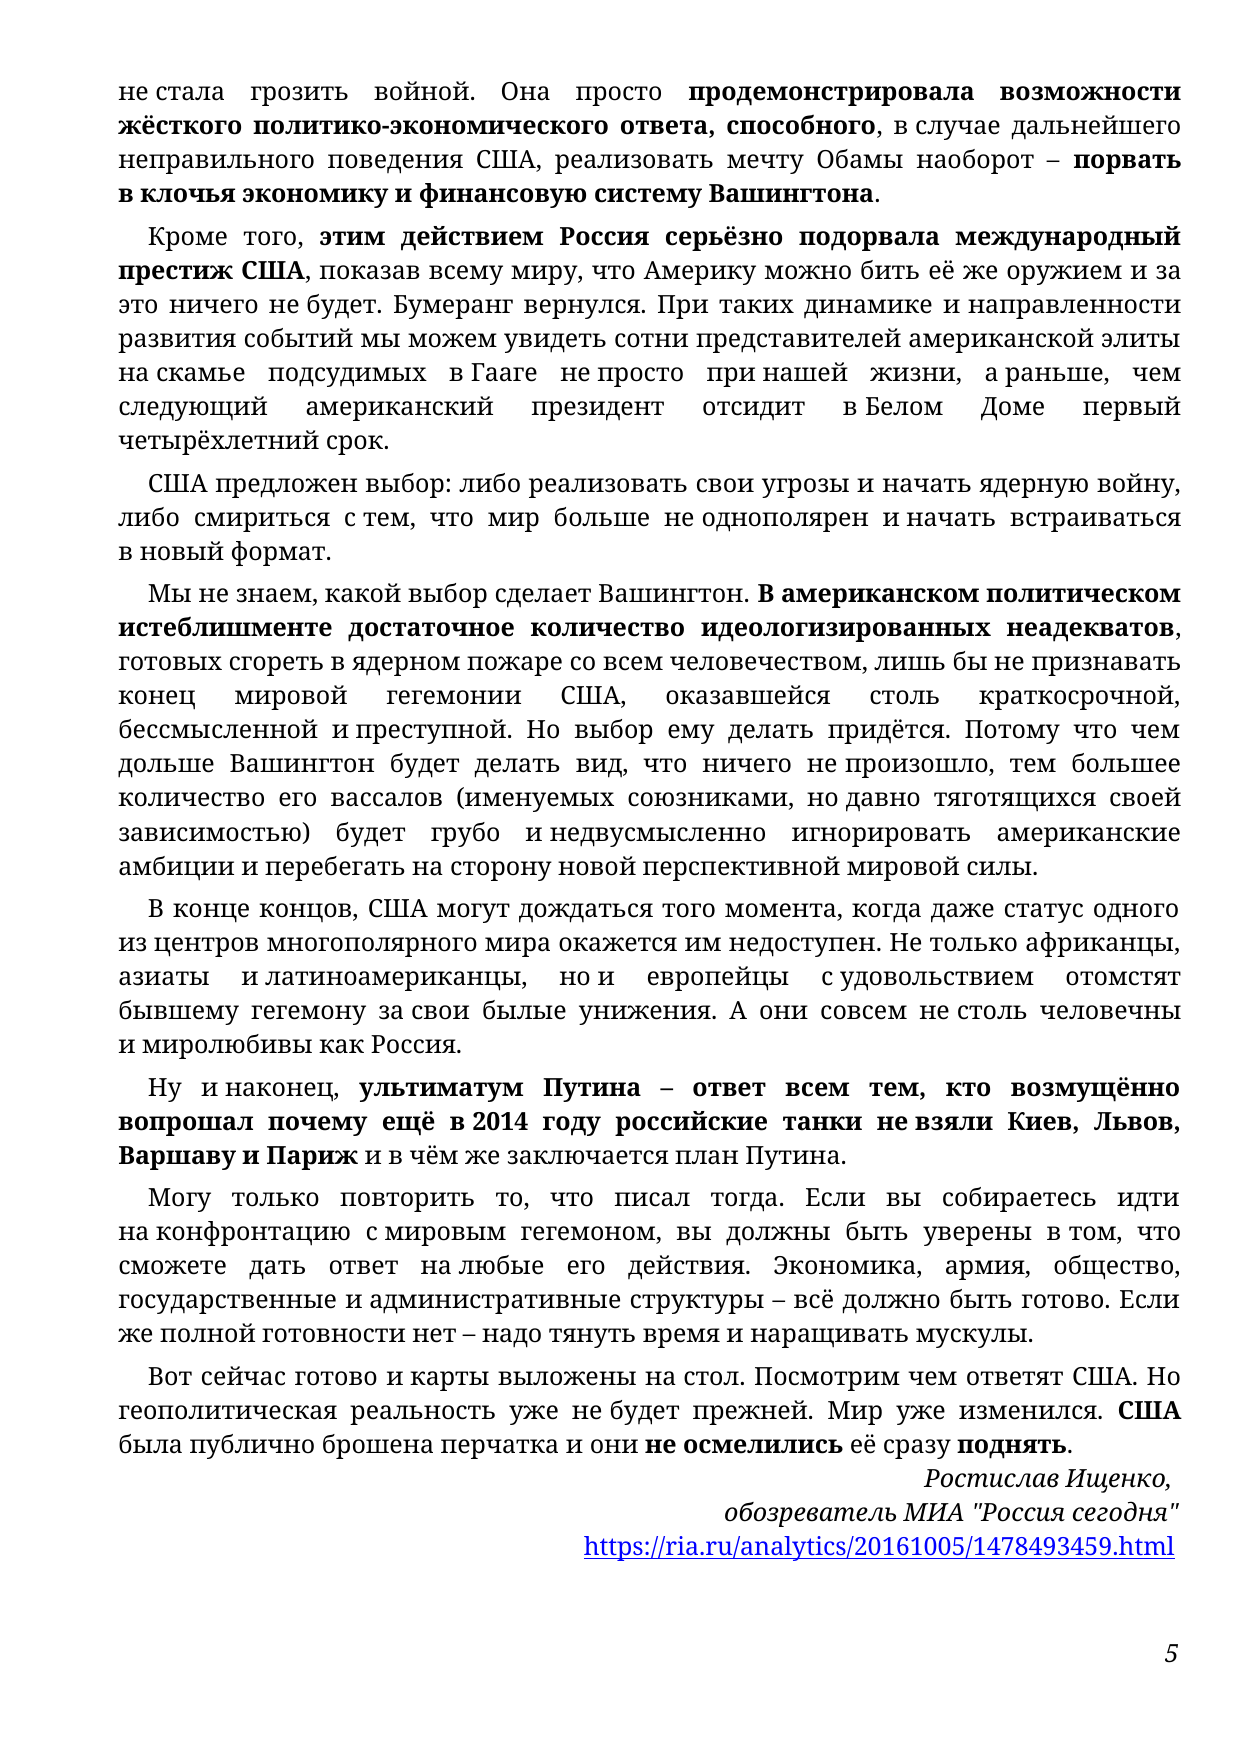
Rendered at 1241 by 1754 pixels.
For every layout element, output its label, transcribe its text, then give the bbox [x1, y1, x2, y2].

text Вот сейчас готово и карты выложены на стол. Посмотрим чем ответят США. Но геополитическая реальность уже не будет прежней. Мир уже изменился. США была публично брошена перчатка и они не осмелились её сразу поднять. [118, 1358, 1181, 1461]
text Ростислав Ищенко, [118, 1461, 1181, 1495]
text Кроме того, этим действием Россия серьёзно подорвала международный престиж США, показав всему миру, что Америку можно бить её же оружием и за это ничего не будет. Бумеранг вернулся. При таких динамике и направленности развития событий мы можем увидеть сотни представителей американской элиты на скамье подсудимых в Гааге не просто при нашей жизни, а раньше, чем следующий американский президент отсидит в Белом Доме первый четырёхлетний срок. [118, 218, 1181, 457]
text https://ria.ru/analytics/20161005/1478493459.html [118, 1529, 1181, 1563]
text обозреватель МИА "Россия сегодня" [118, 1495, 1181, 1529]
text не стала грозить войной. Она просто продемонстрировала возможности жёсткого политико-экономического ответа, способного, в случае дальнейшего неправильного поведения США, реализовать мечту Обамы наоборот – порвать в клочья экономику и финансовую систему Вашингтона. [118, 74, 1181, 210]
text Мы не знаем, какой выбор сделает Вашингтон. В американском политическом истеблишменте достаточное количество идеологизированных неадекватов, готовых сгореть в ядерном пожаре со всем человечеством, лишь бы не признавать конец мировой гегемонии США, оказавшейся столь краткосрочной, бессмысленной и преступной. Но выбор ему делать придётся. Потому что чем дольше Вашингтон будет делать вид, что ничего не произошло, тем большее количество его вассалов (именуемых союзниками, но давно тяготящихся своей зависимостью) будет грубо и недвусмысленно игнорировать американские амбиции и перебегать на сторону новой перспективной мировой силы. [118, 576, 1181, 882]
text США предложен выбор: либо реализовать свои угрозы и начать ядерную войну, либо смириться с тем, что мир больше не однополярен и начать встраиваться в новый формат. [118, 465, 1181, 567]
text Могу только повторить то, что писал тогда. Если вы собираетесь идти на конфронтацию с мировым гегемоном, вы должны быть уверены в том, что сможете дать ответ на любые его действия. Экономика, армия, общество, государственные и административные структуры – всё должно быть готово. Если же полной готовности нет – надо тянуть время и наращивать мускулы. [118, 1180, 1181, 1350]
text Ну и наконец, ультиматум Путина – ответ всем тем, кто возмущённо вопрошал почему ещё в 2014 году российские танки не взяли Киев, Львов, Варшаву и Париж и в чём же заключается план Путина. [118, 1069, 1181, 1171]
text В конце концов, США могут дождаться того момента, когда даже статус одного из центров многополярного мира окажется им недоступен. Не только африканцы, азиаты и латиноамериканцы, но и европейцы с удовольствием отомстят бывшему гегемону за свои былые унижения. А они совсем не столь человечны и миролюбивы как Россия. [118, 891, 1181, 1061]
